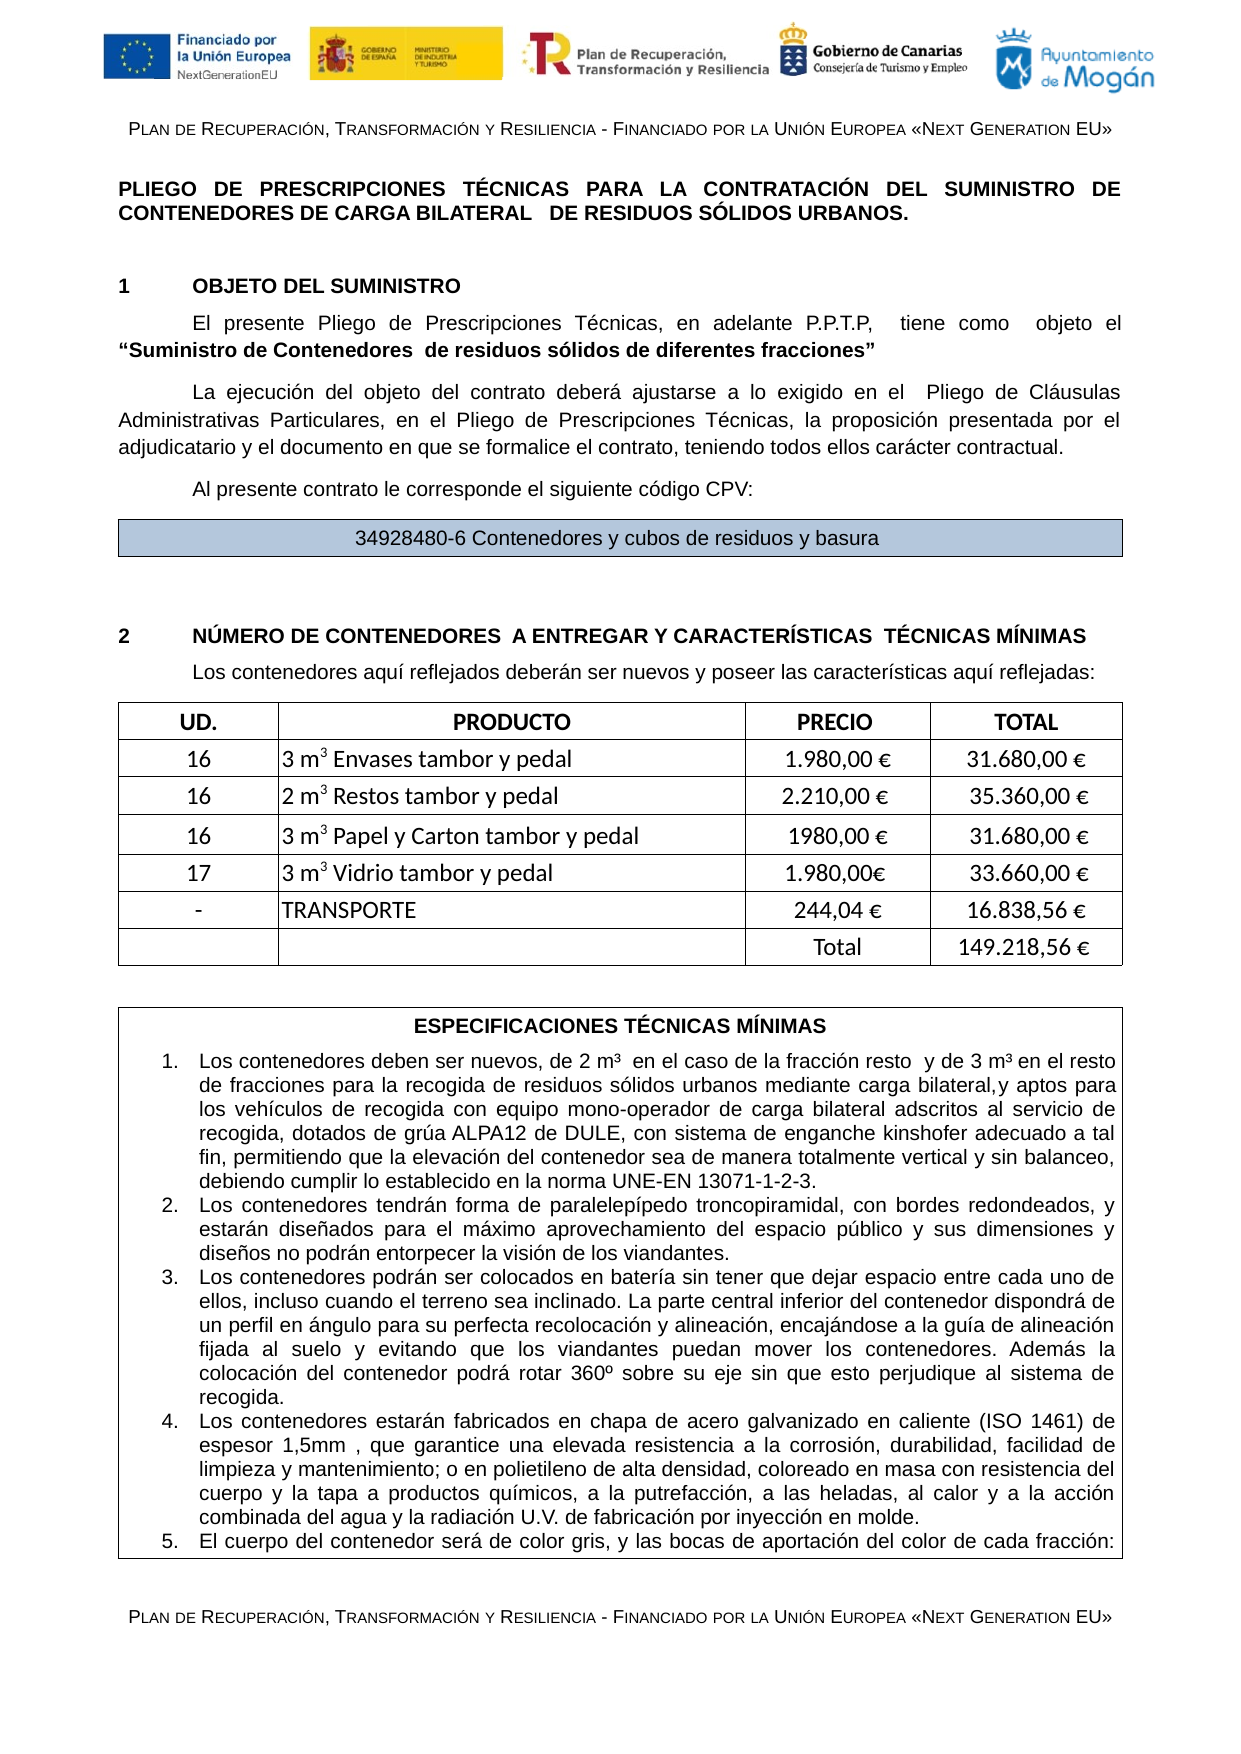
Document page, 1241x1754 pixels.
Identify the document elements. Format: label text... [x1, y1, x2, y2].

table_cell Los contenedores deben ser nuevos, de 2 m³ en el caso de la fracción resto y de 3 m³ en el resto de fracciones para la recogida de residuos sólidos urbanos mediante carga bilateral,y aptos para los vehículos de recogida con equipo mono-operador de carga bilateral adscritos al servicio de recogida, dotados de grúa ALPA12 de DULE, con sistema de enganche kinshofer adecuado a tal fin, permitiendo que la elevación del contenedor sea de manera totalmente vertical y sin balanceo, debiendo cumplir lo establecido en la norma UNE-EN 13071-1-2-3. Los contenedores tendrán forma de paralelepípedo troncopiramidal, con bordes redondeados, y estarán diseñados para el máximo aprovechamiento del espacio público y sus dimensiones y diseños no podrán entorpecer la visión de los viandantes. Los contenedores podrán ser colocados en batería sin tener que dejar espacio entre cada uno de ellos, incluso cuando el terreno sea inclinado. La parte central inferior del contenedor dispondrá de un perfil en ángulo para su perfecta recolocación y alineación, encajándose a la guía de alineación fijada al suelo y evitando que los viandantes puedan mover los contenedores. Además la colocación del contenedor podrá rotar 360º sobre su eje sin que esto perjudique al sistema de recogida. Los contenedores estarán fabricados en chapa de acero galvanizado en caliente (ISO 1461) de espesor 1,5mm , que garantice una elevada resistencia a la corrosión, durabilidad, facilidad de limpieza y mantenimiento; o en polietileno de alta densidad, coloreado en masa con resistencia del cuerpo y la tapa a productos químicos, a la putrefacción, a las heladas, al calor y a la acción combinada del agua y la radiación U.V. de fabricación por inyección en molde. El cuerpo del contenedor será de color gris, y las bocas de aportación del color de cada fracción: [119, 1044, 1122, 1558]
table_cell 33.660,00 € [931, 855, 1122, 891]
table_header PRODUCTO [279, 703, 745, 739]
table_header ESPECIFICACIONES TÉCNICAS MÍNIMAS [119, 1008, 1122, 1044]
table_cell 1.980,00€ [746, 855, 930, 891]
table_cell 2 m3 Restos tambor y pedal [279, 777, 745, 813]
table_cell [119, 929, 278, 965]
table_cell 3 m3 Envases tambor y pedal [279, 740, 745, 776]
table_cell 16 [119, 815, 278, 854]
table_cell TRANSPORTE [279, 892, 745, 928]
table_cell 149.218,56 € [931, 929, 1122, 965]
subtitle OBJETO DEL SUMINISTRO [118, 274, 1122, 298]
table_cell 16.838,56 € [931, 892, 1122, 928]
subtitle NÚMERO DE CONTENEDORES A ENTREGAR Y CARACTERÍSTICAS TÉCNICAS MÍNIMAS [118, 624, 1122, 648]
table_cell 244,04 € [746, 892, 930, 928]
text PLIEGO DE PRESCRIPCIONES TÉCNICAS PARA LA CONTRATACIÓN DEL SUMINISTRO DE CONTENEDORES DE CARGA BILATERAL DE RESIDUOS SÓLIDOS URBANOS. [118, 177, 1122, 225]
table_cell 3 m3 Vidrio tambor y pedal [279, 855, 745, 891]
text El presente Pliego de Prescripciones Técnicas, en adelante P.P.T.P, tiene como objeto el “Suministro de Contenedores de residuos sólidos de diferentes fracciones” [118, 310, 1122, 362]
table_cell 17 [119, 855, 278, 891]
table_cell - [119, 892, 278, 928]
table_cell 16 [119, 740, 278, 776]
table_cell 16 [119, 777, 278, 813]
table_header TOTAL [931, 703, 1122, 739]
text Al presente contrato le corresponde el siguiente código CPV: [118, 477, 1122, 501]
table_header PRECIO [746, 703, 930, 739]
table_cell 1980,00 € [746, 815, 930, 854]
table_cell [279, 929, 745, 965]
picture [991, 24, 1158, 96]
text Los contenedores aquí reflejados deberán ser nuevos y poseer las características aquí reflejadas: [118, 660, 1122, 684]
table_cell 35.360,00 € [931, 777, 1122, 813]
table_cell 31.680,00 € [931, 740, 1122, 776]
table_cell 2.210,00 € [746, 777, 930, 813]
table_cell Total [746, 929, 930, 965]
table_cell 31.680,00 € [931, 815, 1122, 854]
table_header UD. [119, 703, 278, 739]
table_cell 1.980,00 € [746, 740, 930, 776]
text La ejecución del objeto del contrato deberá ajustarse a lo exigido en el Pliego de Cláusulas Administrativas Particulares, en el Pliego de Prescripciones Técnicas, la proposición presentada por el adjudicatario y el documento en que se formalice el contrato, teniendo todos ellos carácter contractual. [118, 380, 1122, 459]
table_header 34928480-6 Contenedores y cubos de residuos y basura [119, 520, 1122, 556]
table_cell 3 m3 Papel y Carton tambor y pedal [279, 815, 745, 854]
